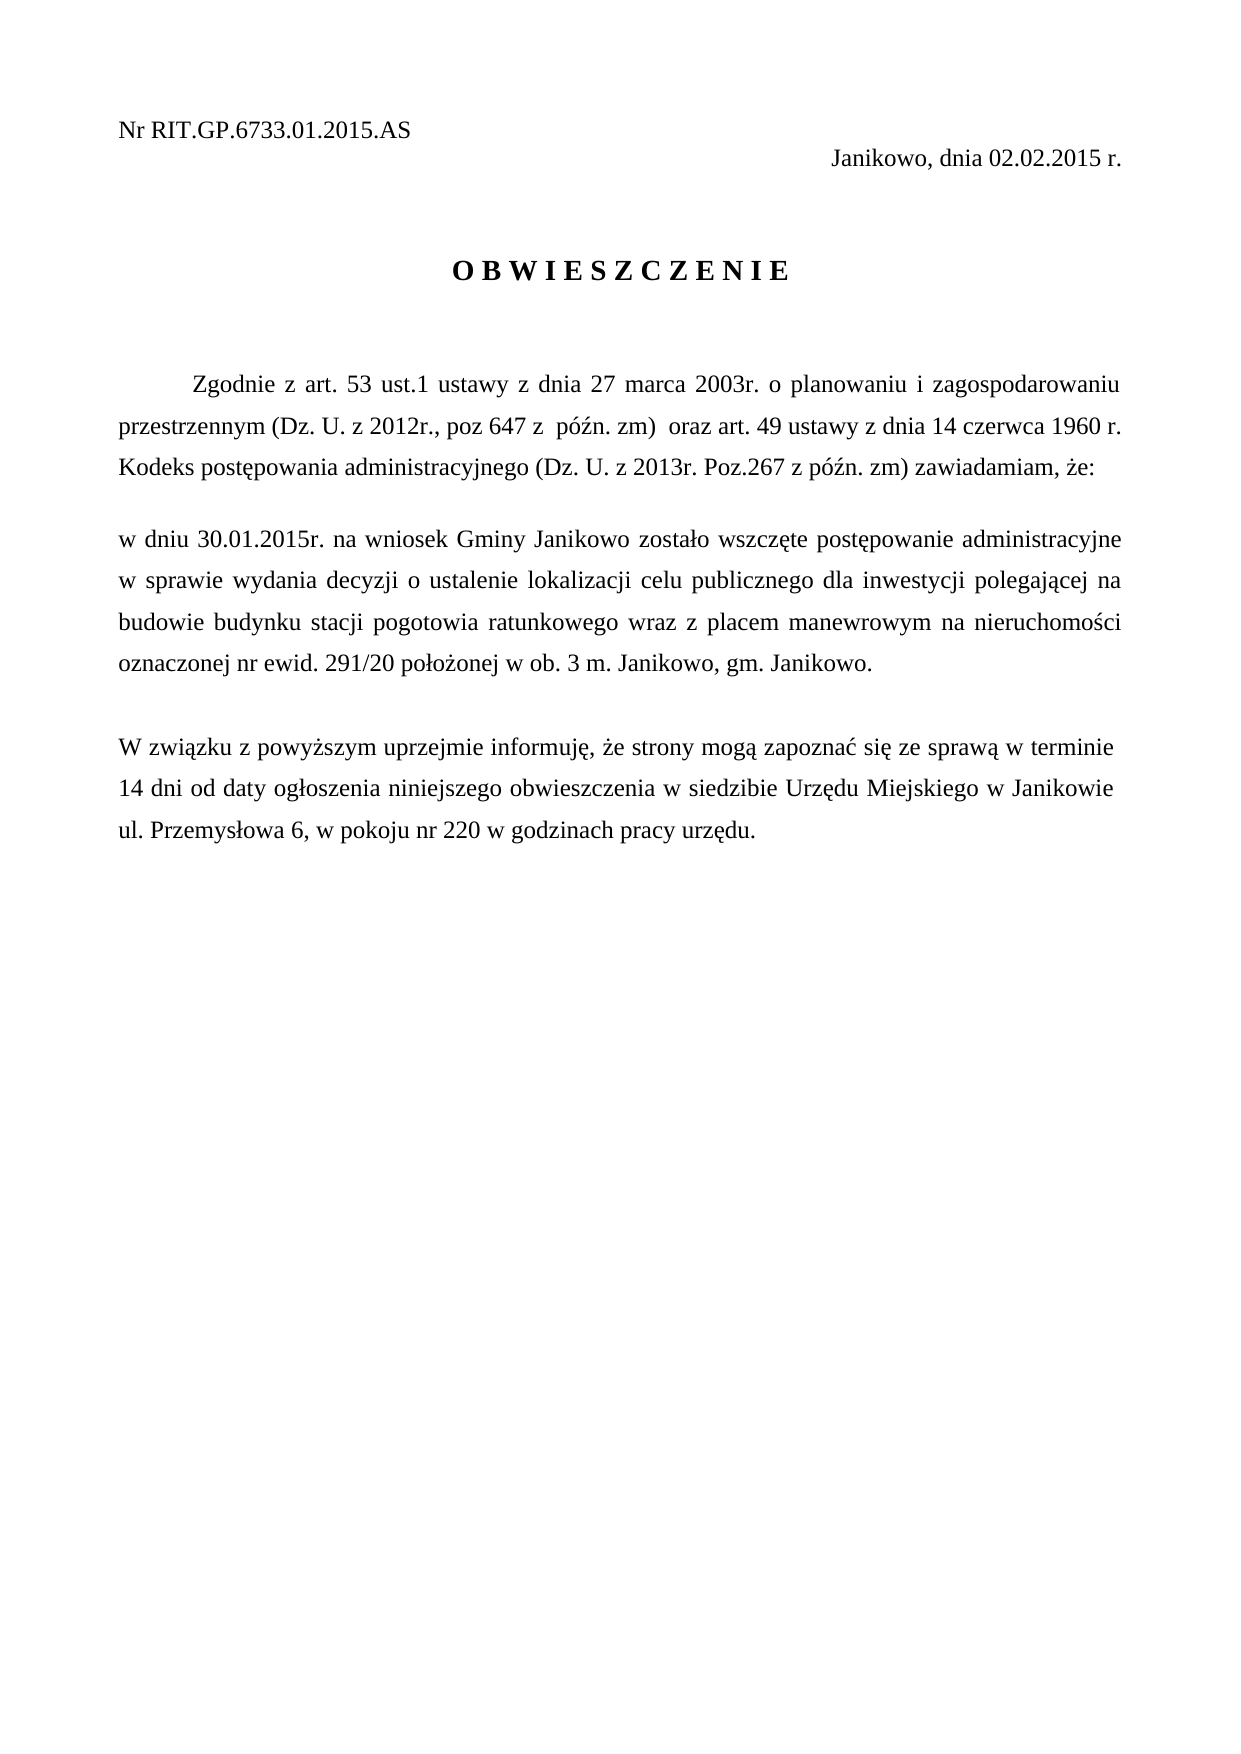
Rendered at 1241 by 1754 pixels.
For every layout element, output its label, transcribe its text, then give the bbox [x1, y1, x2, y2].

text Zgodnie z art. 53 ust.1 ustawy z dnia 27 marca 2003r. o planowaniu i zagospodarowaniu przestrzennym (Dz. U. z 2012r., poz 647 z późn. zm) oraz art. 49 ustawy z dnia 14 czerwca 1960 r. Kodeks postępowania administracyjnego (Dz. U. z 2013r. Poz.267 z późn. zm) zawiadamiam, że: [118, 370, 1122, 481]
text Janikowo, dnia 02.02.2015 r. [118, 144, 1122, 172]
text O B W I E S Z C Z E N I E [118, 255, 1122, 287]
text W związku z powyższym uprzejmie informuję, że strony mogą zapoznać się ze sprawą w terminie 14 dni od daty ogłoszenia niniejszego obwieszczenia w siedzibie Urzędu Miejskiego w Janikowie ul. Przemysłowa 6, w pokoju nr 220 w godzinach pracy urzędu. [118, 733, 1122, 843]
text w dniu 30.01.2015r. na wniosek Gminy Janikowo zostało wszczęte postępowanie administracyjne w sprawie wydania decyzji o ustalenie lokalizacji celu publicznego dla inwestycji polegającej na budowie budynku stacji pogotowia ratunkowego wraz z placem manewrowym na nieruchomości oznaczonej nr ewid. 291/20 położonej w ob. 3 m. Janikowo, gm. Janikowo. [118, 525, 1122, 677]
text Nr RIT.GP.6733.01.2015.AS [118, 116, 1122, 144]
